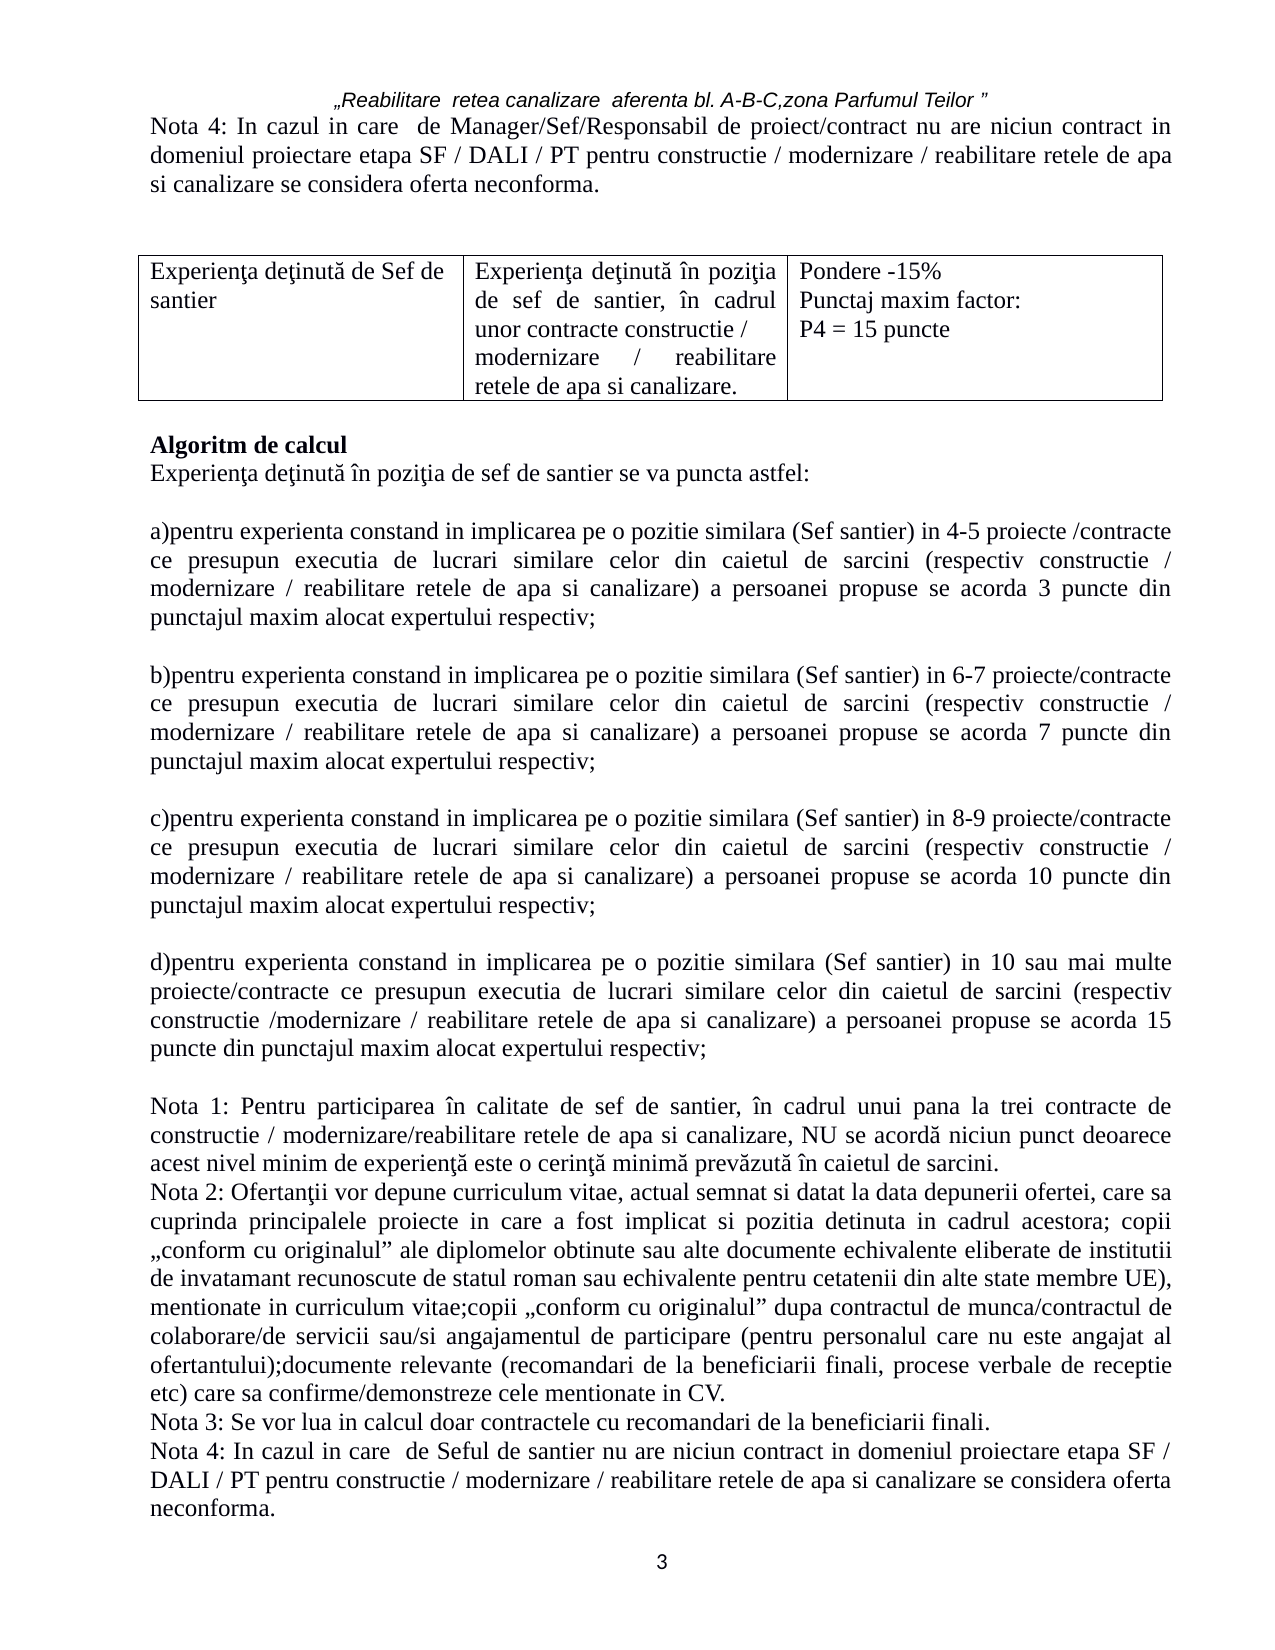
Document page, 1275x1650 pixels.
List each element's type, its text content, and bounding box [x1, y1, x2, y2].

text Experienţa deţinută în poziţia de sef de santier se va puncta astfel: [150, 458, 1173, 487]
table_header Experienţa deţinută de Sef de santier [139, 256, 463, 400]
text Nota 4: In cazul in care de Seful de santier nu are niciun contract in domeniul proiectare etapa SF / DALI / PT pentru constructie / modernizare / reabilitare retele de apa si canalizare se considera oferta neconforma. [150, 1436, 1173, 1522]
text Nota 4: In cazul in care de Manager/Sef/Responsabil de proiect/contract nu are niciun contract in domeniul proiectare etapa SF / DALI / PT pentru constructie / modernizare / reabilitare retele de apa si canalizare se considera oferta neconforma. [150, 111, 1173, 198]
text b)pentru experienta constand in implicarea pe o pozitie similara (Sef santier) in 6-7 proiecte/contracte ce presupun executia de lucrari similare celor din caietul de sarcini (respectiv constructie / modernizare / reabilitare retele de apa si canalizare) a persoanei propuse se acorda 7 puncte din punctajul maxim alocat expertului respectiv; [150, 660, 1173, 775]
text Nota 3: Se vor lua in calcul doar contractele cu recomandari de la beneficiarii finali. [150, 1407, 1173, 1436]
text Algoritm de calcul [150, 430, 1173, 458]
text a)pentru experienta constand in implicarea pe o pozitie similara (Sef santier) in 4-5 proiecte /contracte ce presupun executia de lucrari similare celor din caietul de sarcini (respectiv constructie / modernizare / reabilitare retele de apa si canalizare) a persoanei propuse se acorda 3 puncte din punctajul maxim alocat expertului respectiv; [150, 516, 1173, 631]
table_header Experienţa deţinută în poziţia de sef de santier, în cadrul unor contracte constructie / modernizare / reabilitare retele de apa si canalizare. [464, 256, 787, 400]
text Nota 1: Pentru participarea în calitate de sef de santier, în cadrul unui pana la trei contracte de constructie / modernizare/reabilitare retele de apa si canalizare, NU se acordă niciun punct deoarece acest nivel minim de experienţă este o cerinţă minimă prevăzută în caietul de sarcini. [150, 1091, 1173, 1177]
text d)pentru experienta constand in implicarea pe o pozitie similara (Sef santier) in 10 sau mai multe proiecte/contracte ce presupun executia de lucrari similare celor din caietul de sarcini (respectiv constructie /modernizare / reabilitare retele de apa si canalizare) a persoanei propuse se acorda 15 puncte din punctajul maxim alocat expertului respectiv; [150, 947, 1173, 1062]
table_header Pondere -15% Punctaj maxim factor: P4 = 15 puncte [788, 256, 1162, 400]
text Nota 2: Ofertanţii vor depune curriculum vitae, actual semnat si datat la data depunerii ofertei, care sa cuprinda principalele proiecte in care a fost implicat si pozitia detinuta in cadrul acestora; copii „conform cu originalul” ale diplomelor obtinute sau alte documente echivalente eliberate de institutii de invatamant recunoscute de statul roman sau echivalente pentru cetatenii din alte state membre UE), mentionate in curriculum vitae;copii „conform cu originalul” dupa contractul de munca/contractul de colaborare/de servicii sau/si angajamentul de participare (pentru personalul care nu este angajat al ofertantului);documente relevante (recomandari de la beneficiarii finali, procese verbale de receptie etc) care sa confirme/demonstreze cele mentionate in CV. [150, 1177, 1173, 1407]
text c)pentru experienta constand in implicarea pe o pozitie similara (Sef santier) in 8-9 proiecte/contracte ce presupun executia de lucrari similare celor din caietul de sarcini (respectiv constructie / modernizare / reabilitare retele de apa si canalizare) a persoanei propuse se acorda 10 puncte din punctajul maxim alocat expertului respectiv; [150, 803, 1173, 918]
